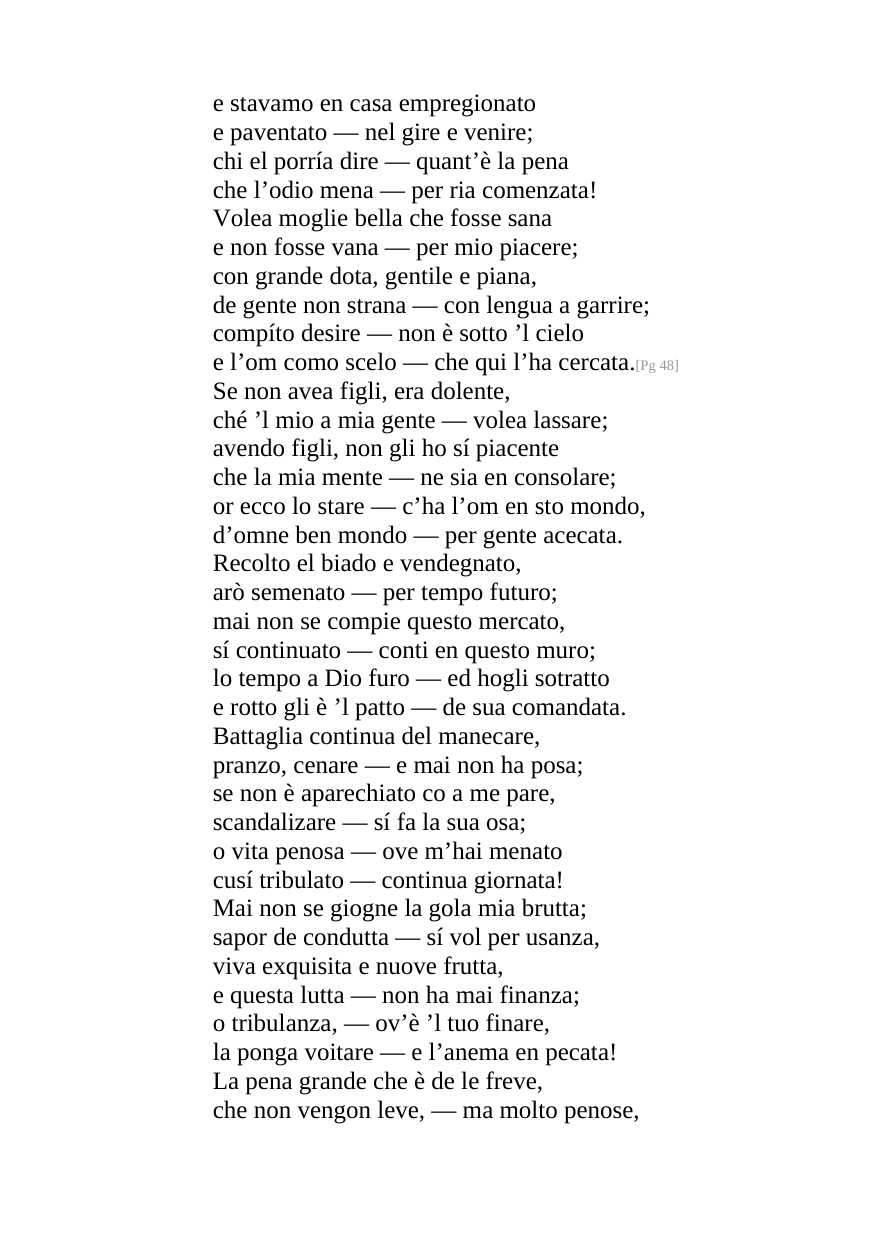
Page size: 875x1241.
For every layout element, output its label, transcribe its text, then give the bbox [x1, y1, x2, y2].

text Battaglia continua del manecare, pranzo, cenare — e mai non ha posa; se non è aparechiato co a me pare, scandalizare — sí fa la sua osa; o vita penosa — ove m’hai menato cusí tribulato — continua giornata! [213, 721, 779, 893]
text Mai non se giogne la gola mia brutta; sapor de condutta — sí vol per usanza, viva exquisita e nuove frutta, e questa lutta — non ha mai finanza; o tribulanza, — ov’è ’l tuo finare, la ponga voitare — e l’anema en pecata! [213, 893, 779, 1066]
text La pena grande che è de le freve, che non vengon leve, — ma molto penose, [213, 1066, 779, 1123]
text Volea moglie bella che fosse sana e non fosse vana — per mio piacere; con grande dota, gentile e piana, de gente non strana — con lengua a garrire; compíto desire — non è sotto ’l cielo e l’om como scelo — che qui l’ha cercata.[Pg 48] [213, 203, 779, 376]
text e stavamo en casa empregionato e paventato — nel gire e venire; chi el porría dire — quant’è la pena che l’odio mena — per ria comenzata! [213, 88, 779, 203]
text Se non avea figli, era dolente, ché ’l mio a mia gente — volea lassare; avendo figli, non gli ho sí piacente che la mia mente — ne sia en consolare; or ecco lo stare — c’ha l’om en sto mondo, d’omne ben mondo — per gente acecata. [213, 376, 779, 548]
text Recolto el biado e vendegnato, arò semenato — per tempo futuro; mai non se compie questo mercato, sí continuato — conti en questo muro; lo tempo a Dio furo — ed hogli sotratto e rotto gli è ’l patto — de sua comandata. [213, 548, 779, 721]
